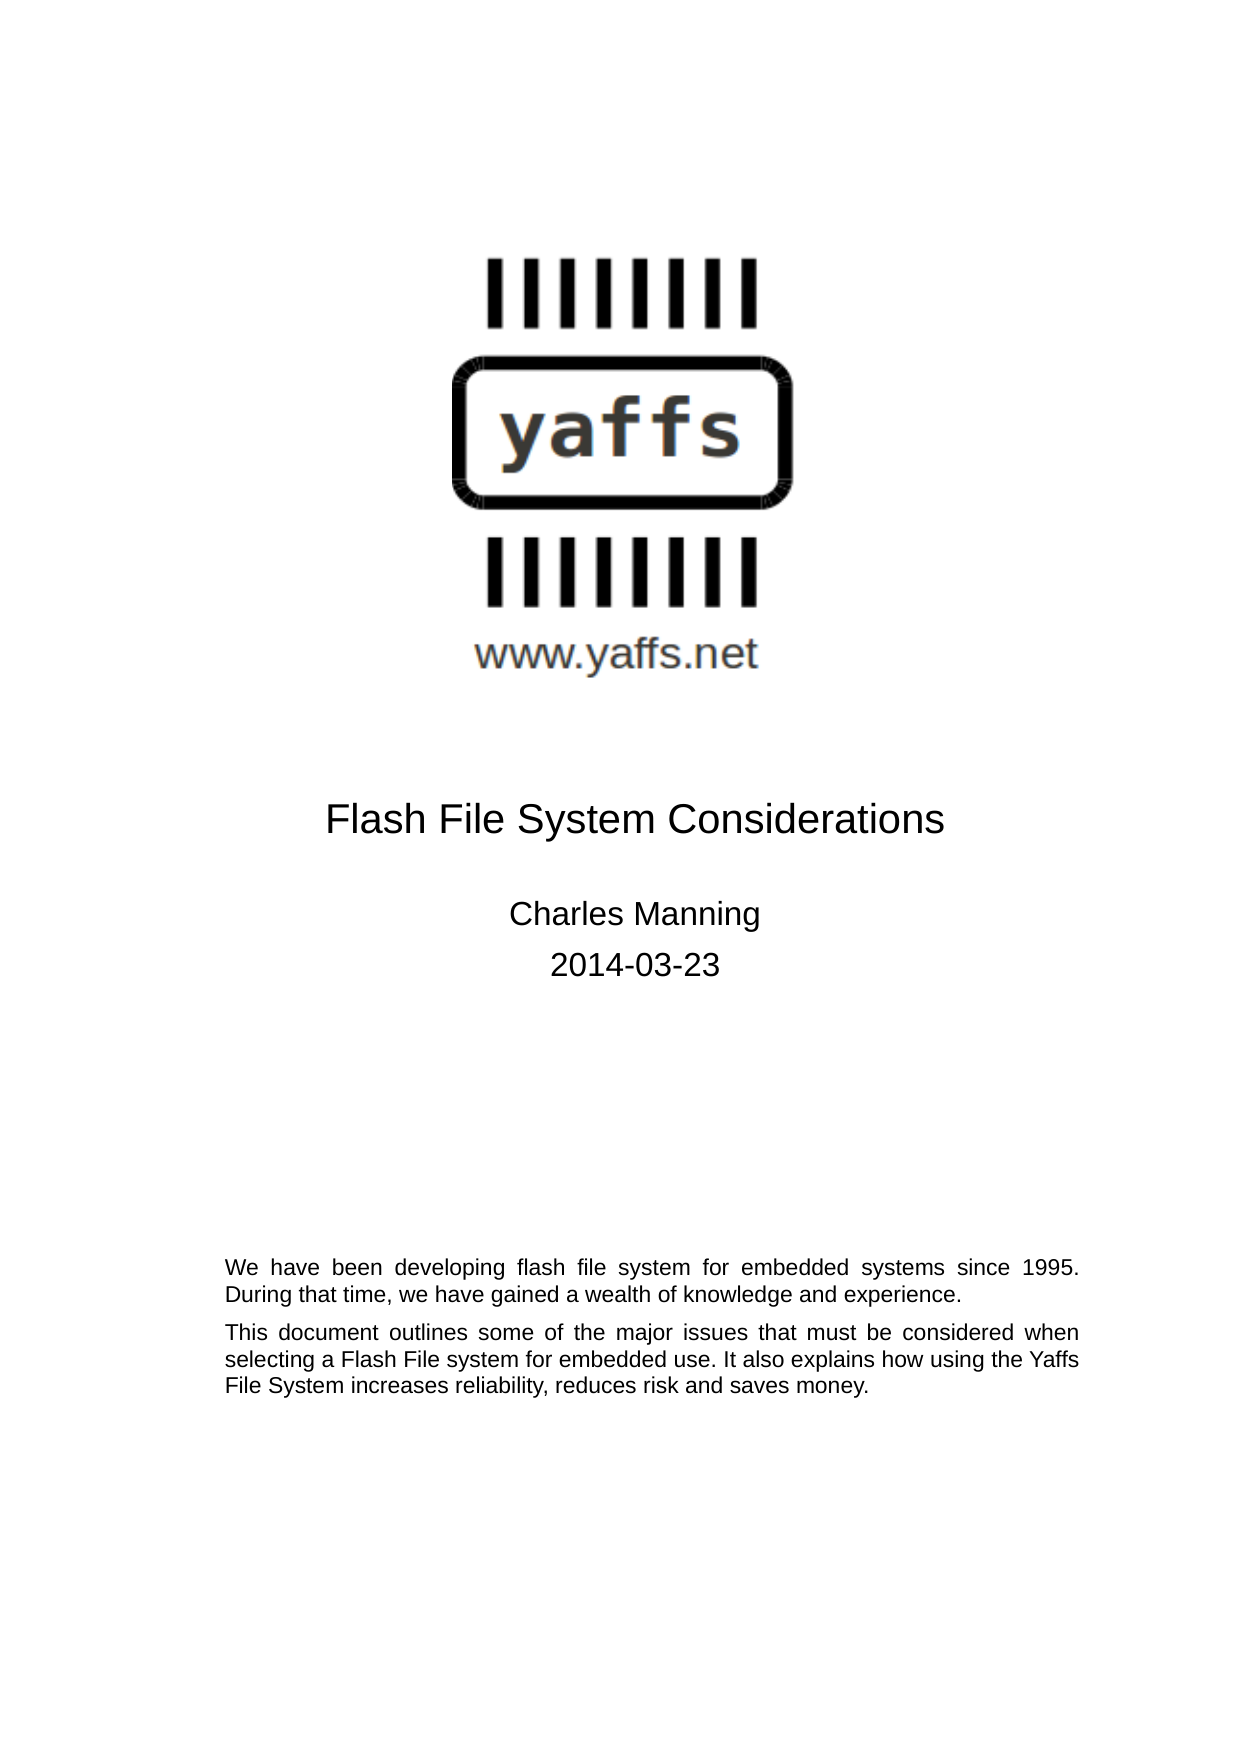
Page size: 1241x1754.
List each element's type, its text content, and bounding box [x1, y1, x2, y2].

text Flash File System Considerations [227, 795, 1043, 843]
text 2014-03-23 [227, 945, 1043, 983]
text This document outlines some of the major issues that must be considered when selecting a Flash File system for embedded use. It also explains how using the Yaffs File System increases reliability, reduces risk and saves money. [224, 1319, 1081, 1398]
picture [452, 252, 807, 689]
text Charles Manning [227, 894, 1043, 932]
text We have been developing flash file system for embedded systems since 1995. During that time, we have gained a wealth of knowledge and experience. [224, 1254, 1081, 1307]
